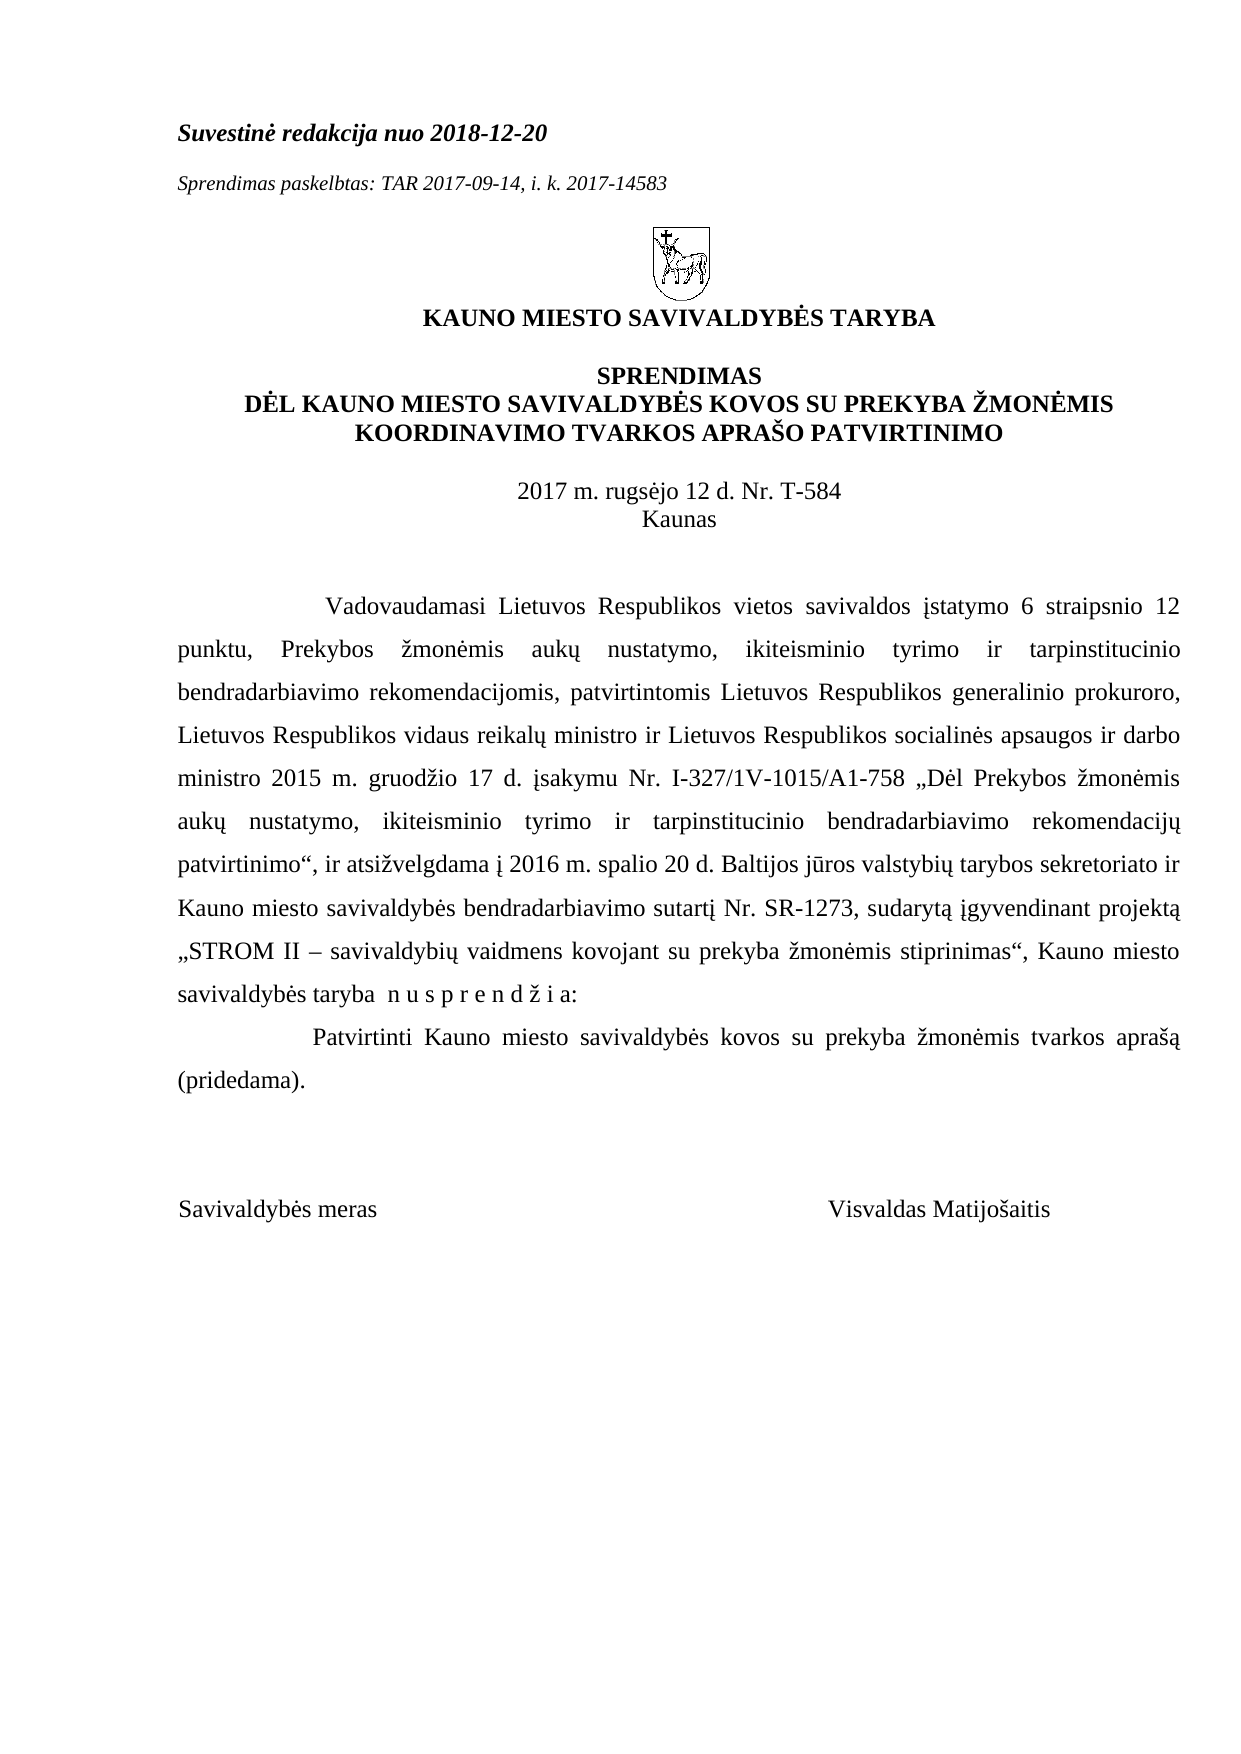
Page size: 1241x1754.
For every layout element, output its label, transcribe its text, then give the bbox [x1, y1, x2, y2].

text Vadovaudamasi Lietuvos Respublikos vietos savivaldos įstatymo 6 straipsnio 12 punktu, Prekybos žmonėmis aukų nustatymo, ikiteisminio tyrimo ir tarpinstitucinio bendradarbiavimo rekomendacijomis, patvirtintomis Lietuvos Respublikos generalinio prokuroro, Lietuvos Respublikos vidaus reikalų ministro ir Lietuvos Respublikos socialinės apsaugos ir darbo ministro 2015 m. gruodžio 17 d. įsakymu Nr. I-327/1V-1015/A1-758 „Dėl Prekybos žmonėmis aukų nustatymo, ikiteisminio tyrimo ir tarpinstitucinio bendradarbiavimo rekomendacijų patvirtinimo“, ir atsižvelgdama į 2016 m. spalio 20 d. Baltijos jūros valstybių tarybos sekretoriato ir Kauno miesto savivaldybės bendradarbiavimo sutartį Nr. SR-1273, sudarytą įgyvendinant projektą „STROM II – savivaldybių vaidmens kovojant su prekyba žmonėmis stiprinimas“, Kauno miesto savivaldybės taryba n u s p r e n d ž i a: [177, 591, 1181, 1008]
text Kaunas [177, 504, 1181, 533]
text DĖL KAUNO MIESTO SAVIVALDYBĖS KOVOS SU PREKYBA ŽMONĖMIS KOORDINAVIMO TVARKOS APRAŠO PATVIRTINIMO [177, 389, 1181, 447]
text Suvestinė redakcija nuo 2018-12-20 [177, 118, 1181, 147]
text SPRENDIMAS [177, 361, 1181, 389]
text Savivaldybės meras Visvaldas Matijošaitis [178, 1194, 1181, 1223]
text KAUNO MIESTO SAVIVALDYBĖS TARYBA [177, 303, 1181, 332]
text Patvirtinti Kauno miesto savivaldybės kovos su prekyba žmonėmis tvarkos aprašą (pridedama). [177, 1022, 1181, 1094]
text 2017 m. rugsėjo 12 d. Nr. T-584 [177, 476, 1181, 504]
text Sprendimas paskelbtas: TAR 2017-09-14, i. k. 2017-14583 [177, 171, 1181, 195]
